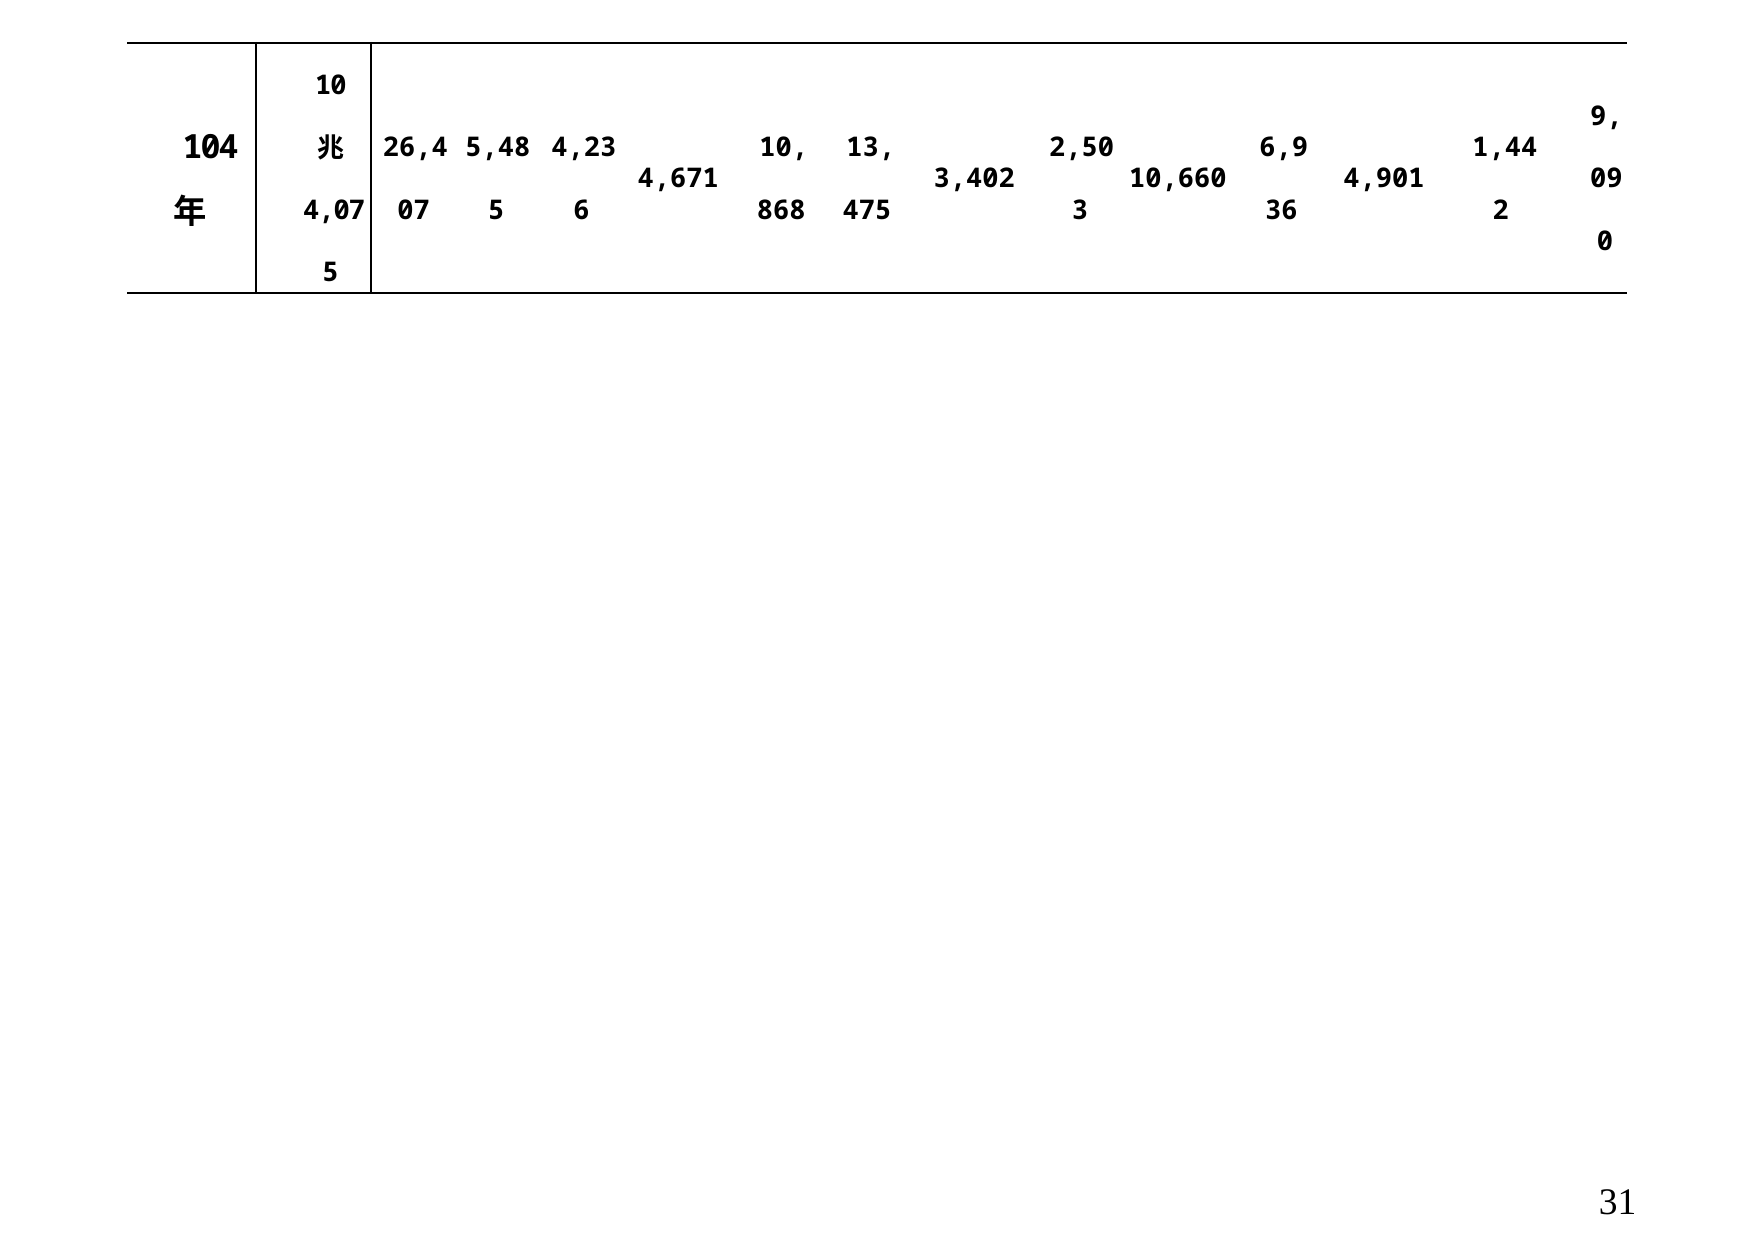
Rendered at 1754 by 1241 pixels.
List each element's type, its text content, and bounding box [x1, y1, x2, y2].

table_cell 4,671 [622, 44, 732, 292]
table_cell 10兆4,075 [257, 44, 370, 292]
table_cell 26,407 [372, 44, 452, 292]
table_cell 4,236 [535, 44, 622, 292]
table_cell 9,090 [1544, 44, 1627, 292]
table_cell 1,442 [1435, 44, 1544, 292]
table_cell 13,475 [813, 44, 901, 292]
table_cell 3,402 [901, 44, 1032, 292]
table_cell 6,936 [1231, 44, 1313, 292]
table_cell 2,503 [1032, 44, 1119, 292]
table_cell 10,868 [732, 44, 813, 292]
table_cell 10,660 [1119, 44, 1231, 292]
table_cell 5,485 [453, 44, 535, 292]
table_cell 4,901 [1313, 44, 1435, 292]
table_cell 104年 [127, 44, 255, 292]
